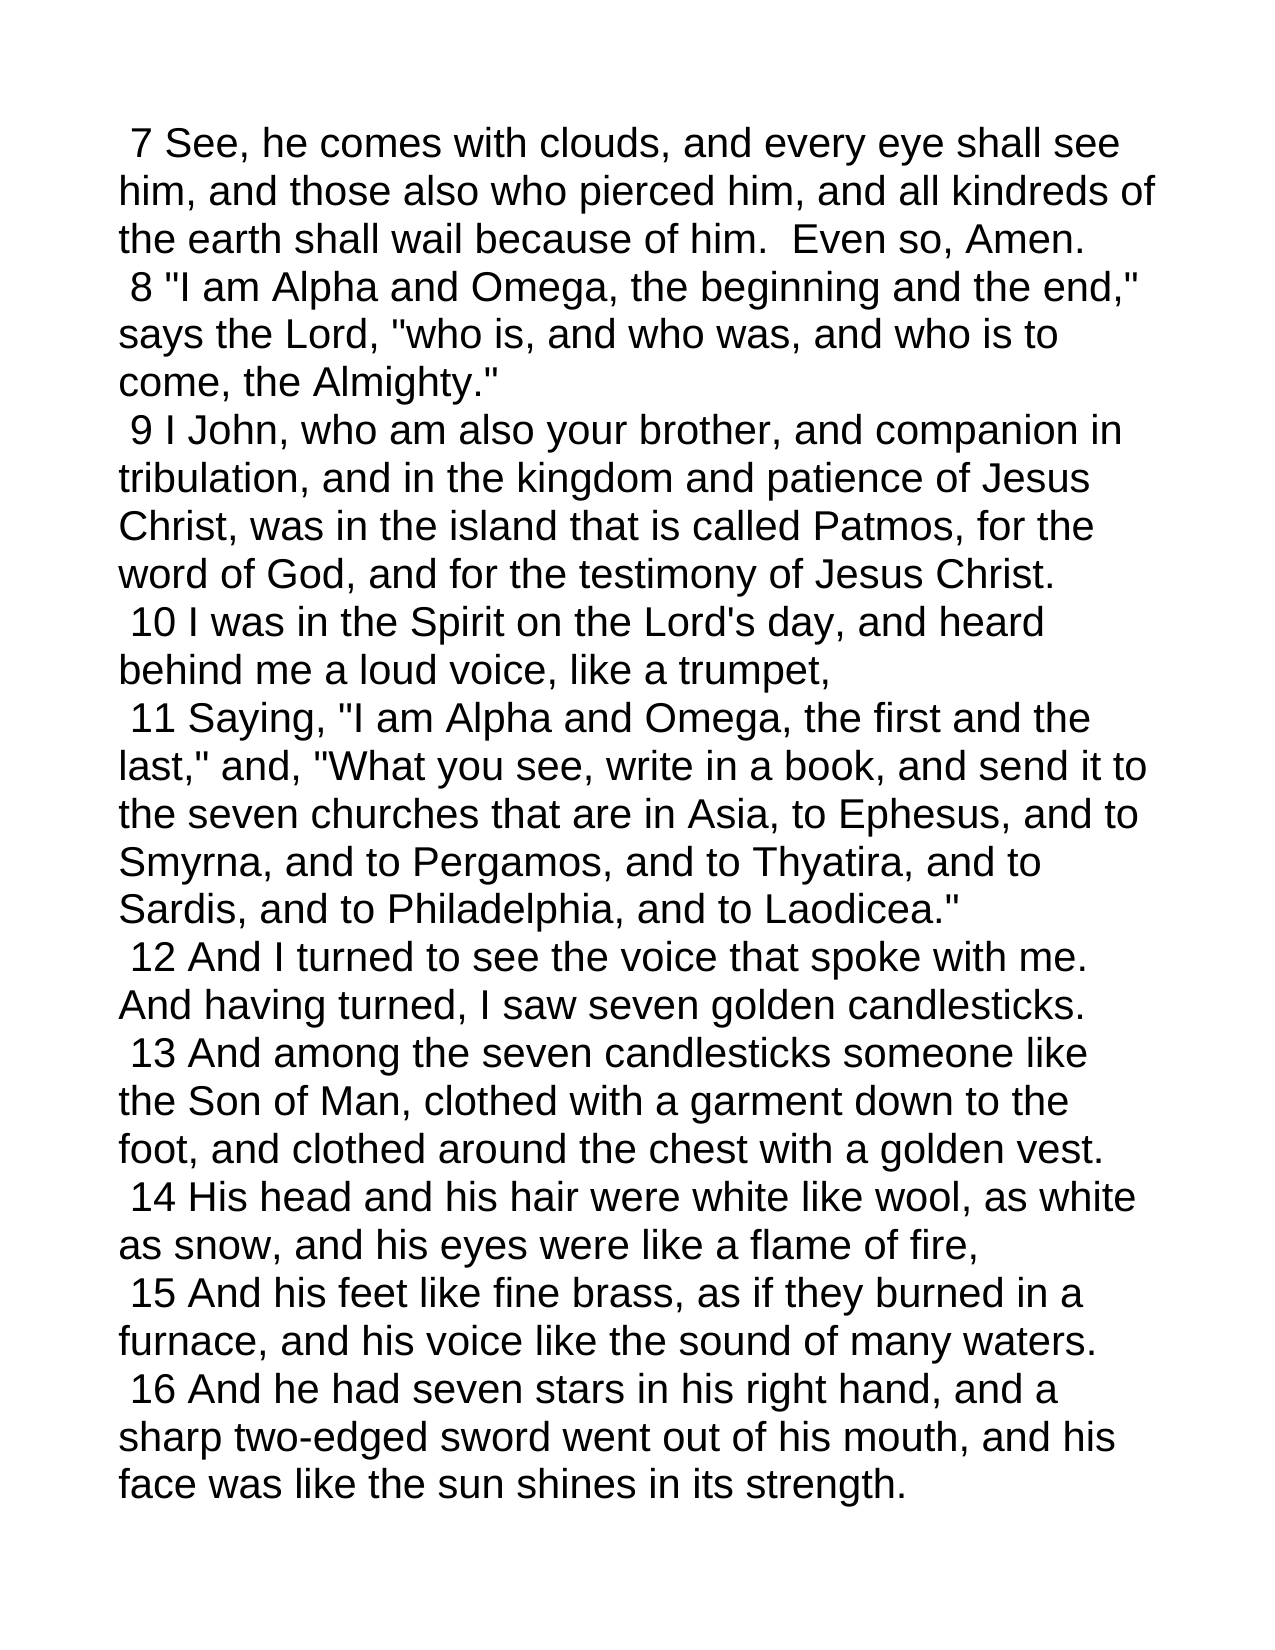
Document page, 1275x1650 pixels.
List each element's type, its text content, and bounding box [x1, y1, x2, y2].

text 15 And his feet like fine brass, as if they burned in a furnace, and his voice like the sound of many waters. [118, 1268, 1157, 1364]
text 9 I John, who am also your brother, and companion in tribulation, and in the kingdom and patience of Jesus Christ, was in the island that is called Patmos, for the word of God, and for the testimony of Jesus Christ. [118, 406, 1157, 597]
text 10 I was in the Spirit on the Lord's day, and heard behind me a loud voice, like a trumpet, [118, 597, 1157, 693]
text 8 "I am Alpha and Omega, the beginning and the end," says the Lord, "who is, and who was, and who is to come, the Almighty." [118, 262, 1157, 406]
text 11 Saying, "I am Alpha and Omega, the first and the last," and, "What you see, write in a book, and send it to the seven churches that are in Asia, to Ephesus, and to Smyrna, and to Pergamos, and to Thyatira, and to Sardis, and to Philadelphia, and to Laodicea." [118, 693, 1157, 933]
text 13 And among the seven candlesticks someone like the Son of Man, clothed with a garment down to the foot, and clothed around the chest with a golden vest. [118, 1028, 1157, 1172]
text 12 And I turned to see the voice that spoke with me. And having turned, I saw seven golden candlesticks. [118, 933, 1157, 1028]
text 7 See, he comes with clouds, and every eye shall see him, and those also who pierced him, and all kindreds of the earth shall wail because of him. Even so, Amen. [118, 118, 1157, 262]
text 14 His head and his hair were white like wool, as white as snow, and his eyes were like a flame of fire, [118, 1172, 1157, 1268]
text 16 And he had seven stars in his right hand, and a sharp two-edged sword went out of his mouth, and his face was like the sun shines in its strength. [118, 1364, 1157, 1508]
